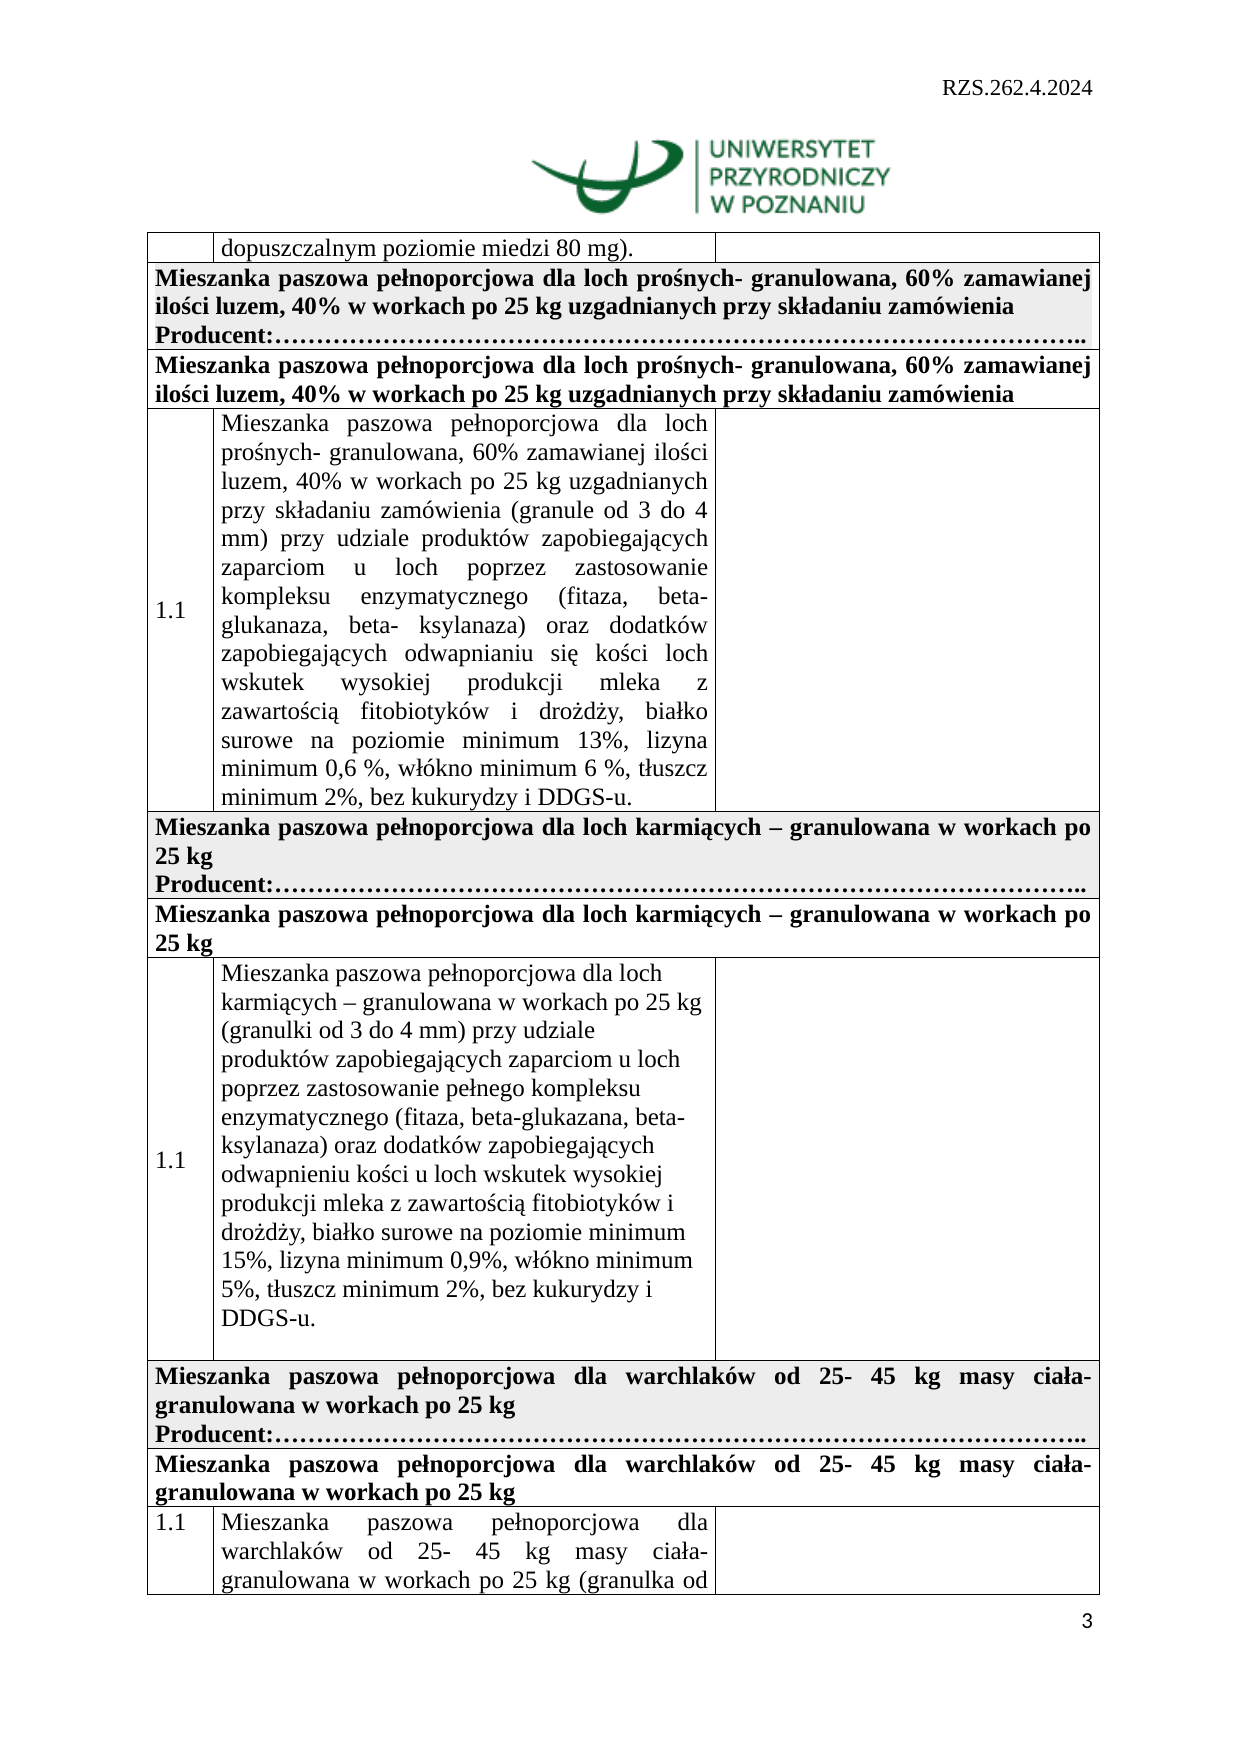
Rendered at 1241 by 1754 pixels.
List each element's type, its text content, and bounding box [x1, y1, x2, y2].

table_cell [716, 409, 1099, 811]
table_cell Mieszanka paszowa pełnoporcjowa dla loch karmiących – granulowana w workach po 25 kg [148, 899, 1099, 957]
table_cell 1.1 [148, 409, 213, 811]
table_cell Mieszanka paszowa pełnoporcjowa dla loch karmiących – granulowana w workach po 25 kg (granulki od 3 do 4 mm) przy udziale produktów zapobiegających zaparciom u loch poprzez zastosowanie pełnego kompleksu enzymatycznego (fitaza, beta-glukazana, beta- ksylanaza) oraz dodatków zapobiegających odwapnieniu kości u loch wskutek wysokiej produkcji mleka z zawartością fitobiotyków i drożdży, białko surowe na poziomie minimum 15%, lizyna minimum 0,9%, włókno minimum 5%, tłuszcz minimum 2%, bez kukurydzy i DDGS-u. [214, 958, 715, 1360]
table_cell 1.1 [148, 1507, 213, 1593]
table_cell [148, 233, 213, 262]
table_cell [716, 958, 1099, 1360]
table_cell Mieszanka paszowa pełnoporcjowa dla loch prośnych- granulowana, 60% zamawianej ilości luzem, 40% w workach po 25 kg uzgadnianych przy składaniu zamówienia [148, 350, 1099, 407]
table_cell 1.1 [148, 958, 213, 1360]
table_cell dopuszczalnym poziomie miedzi 80 mg). [214, 233, 715, 262]
table_cell Mieszanka paszowa pełnoporcjowa dla loch prośnych- granulowana, 60% zamawianej ilości luzem, 40% w workach po 25 kg uzgadnianych przy składaniu zamówienia (granule od 3 do 4 mm) przy udziale produktów zapobiegających zaparciom u loch poprzez zastosowanie kompleksu enzymatycznego (fitaza, beta- glukanaza, beta- ksylanaza) oraz dodatków zapobiegających odwapnianiu się kości loch wskutek wysokiej produkcji mleka z zawartością fitobiotyków i drożdży, białko surowe na poziomie minimum 13%, lizyna minimum 0,6 %, włókno minimum 6 %, tłuszcz minimum 2%, bez kukurydzy i DDGS-u. [214, 409, 715, 811]
table_cell [716, 233, 1099, 262]
table_cell Mieszanka paszowa pełnoporcjowa dla warchlaków od 25- 45 kg masy ciała- granulowana w workach po 25 kg [148, 1449, 1099, 1506]
table_cell [716, 1507, 1099, 1593]
table_cell Mieszanka paszowa pełnoporcjowa dla loch karmiących – granulowana w workach po 25 kg Producent:…………………………………………………………………………………….. [148, 812, 1099, 898]
table_cell Mieszanka paszowa pełnoporcjowa dla warchlaków od 25- 45 kg masy ciała- granulowana w workach po 25 kg (granulka od [214, 1507, 715, 1593]
table_cell Mieszanka paszowa pełnoporcjowa dla warchlaków od 25- 45 kg masy ciała- granulowana w workach po 25 kg Producent:…………………………………………………………………………………….. [148, 1361, 1099, 1448]
